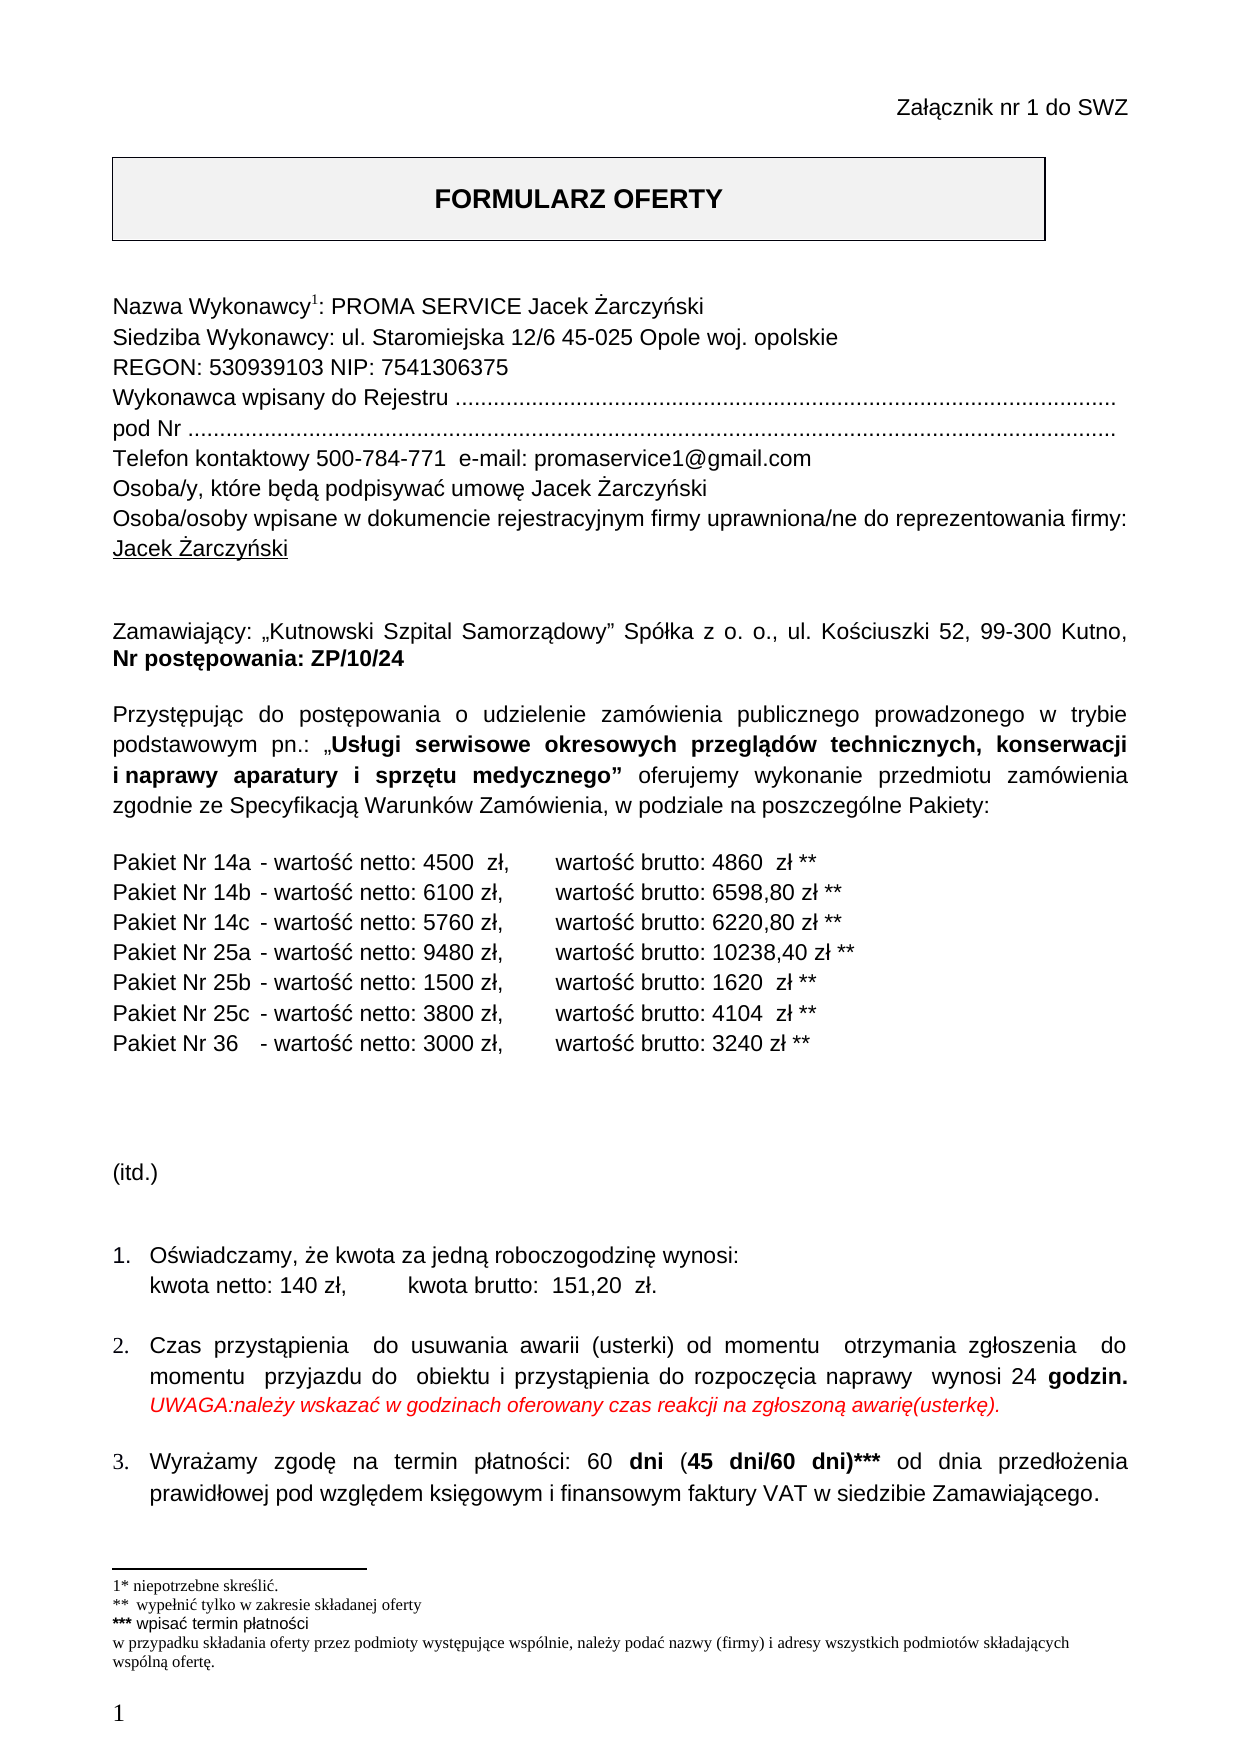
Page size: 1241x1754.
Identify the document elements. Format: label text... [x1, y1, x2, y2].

text REGON: 530939103 NIP: 7541306375 [112, 354, 1128, 381]
text Pakiet Nr 14a - wartość netto: 4500 zł, wartość brutto: 4860 zł ** [112, 848, 1128, 875]
text Nazwa Wykonawcy: PROMA SERVICE Jacek Żarczyński [112, 291, 1128, 320]
text kwota netto: 140 zł, kwota brutto: 151,20 zł. [149, 1272, 1128, 1298]
text Osoba/osoby wpisane w dokumencie rejestracyjnym firmy uprawniona/ne do reprezentowania firmy: Jacek Żarczyński [112, 505, 1128, 562]
text Pakiet Nr 14c - wartość netto: 5760 zł, wartość brutto: 6220,80 zł ** [112, 909, 1128, 935]
text Pakiet Nr 36 - wartość netto: 3000 zł, wartość brutto: 3240 zł ** [112, 1030, 1128, 1056]
text Telefon kontaktowy 500-784-771 e-mail: promaservice1@gmail.com [112, 445, 1128, 471]
subtitle Załącznik nr 1 do SWZ [112, 93, 1128, 120]
text Zamawiający: „Kutnowski Szpital Samorządowy” Spółka z o. o., ul. Kościuszki 52, 99-300 Kutno, Nr postępowania: ZP/10/24 [112, 618, 1128, 671]
text Pakiet Nr 25b - wartość netto: 1500 zł, wartość brutto: 1620 zł ** [112, 969, 1128, 996]
text pod Nr .................................................................................................................................................. [112, 414, 1128, 441]
list Oświadczamy, że kwota za jedną roboczogodzinę wynosi: [112, 1242, 1128, 1268]
list Wyrażamy zgodę na termin płatności: 60 dni (45 dni/60 dni)*** od dnia przedłożenia prawidłowej pod względem księgowym i finansowym faktury VAT w siedzibie Zamawiającego. [112, 1448, 1128, 1507]
list Czas przystąpienia do usuwania awarii (usterki) od momentu otrzymania zgłoszenia do momentu przyjazdu do obiektu i przystąpienia do rozpoczęcia naprawy wynosi 24 godzin. UWAGA:należy wskazać w godzinach oferowany czas reakcji na zgłoszoną awarię(usterkę). [112, 1332, 1128, 1417]
text ** wypełnić tylko w zakresie składanej oferty [112, 1594, 1128, 1614]
text Przystępując do postępowania o udzielenie zamówienia publicznego prowadzonego w trybie podstawowym pn.: „Usługi serwisowe okresowych przeglądów technicznych, konserwacji i naprawy aparatury i sprzętu medycznego” oferujemy wykonanie przedmiotu zamówienia zgodnie ze Specyfikacją Warunków Zamówienia, w podziale na poszczególne Pakiety: [112, 701, 1128, 818]
text Wykonawca wpisany do Rejestru ........................................................................................................ [112, 384, 1128, 411]
text Siedziba Wykonawcy: ul. Staromiejska 12/6 45-025 Opole woj. opolskie [112, 324, 1128, 350]
text (itd.) [112, 1159, 1128, 1185]
table_header FORMULARZ OFERTY [113, 158, 1044, 239]
text Pakiet Nr 25a - wartość netto: 9480 zł, wartość brutto: 10238,40 zł ** [112, 939, 1128, 965]
text Osoba/y, które będą podpisywać umowę Jacek Żarczyński [112, 475, 1128, 501]
text * niepotrzebne skreślić. [112, 1575, 1128, 1594]
text Pakiet Nr 25c - wartość netto: 3800 zł, wartość brutto: 4104 zł ** [112, 999, 1128, 1026]
text *** wpisać termin płatności [112, 1614, 1128, 1633]
text Pakiet Nr 14b - wartość netto: 6100 zł, wartość brutto: 6598,80 zł ** [112, 879, 1128, 905]
text w przypadku składania oferty przez podmioty występujące wspólnie, należy podać nazwy (firmy) i adresy wszystkich podmiotów składających wspólną ofertę. [112, 1633, 1128, 1671]
